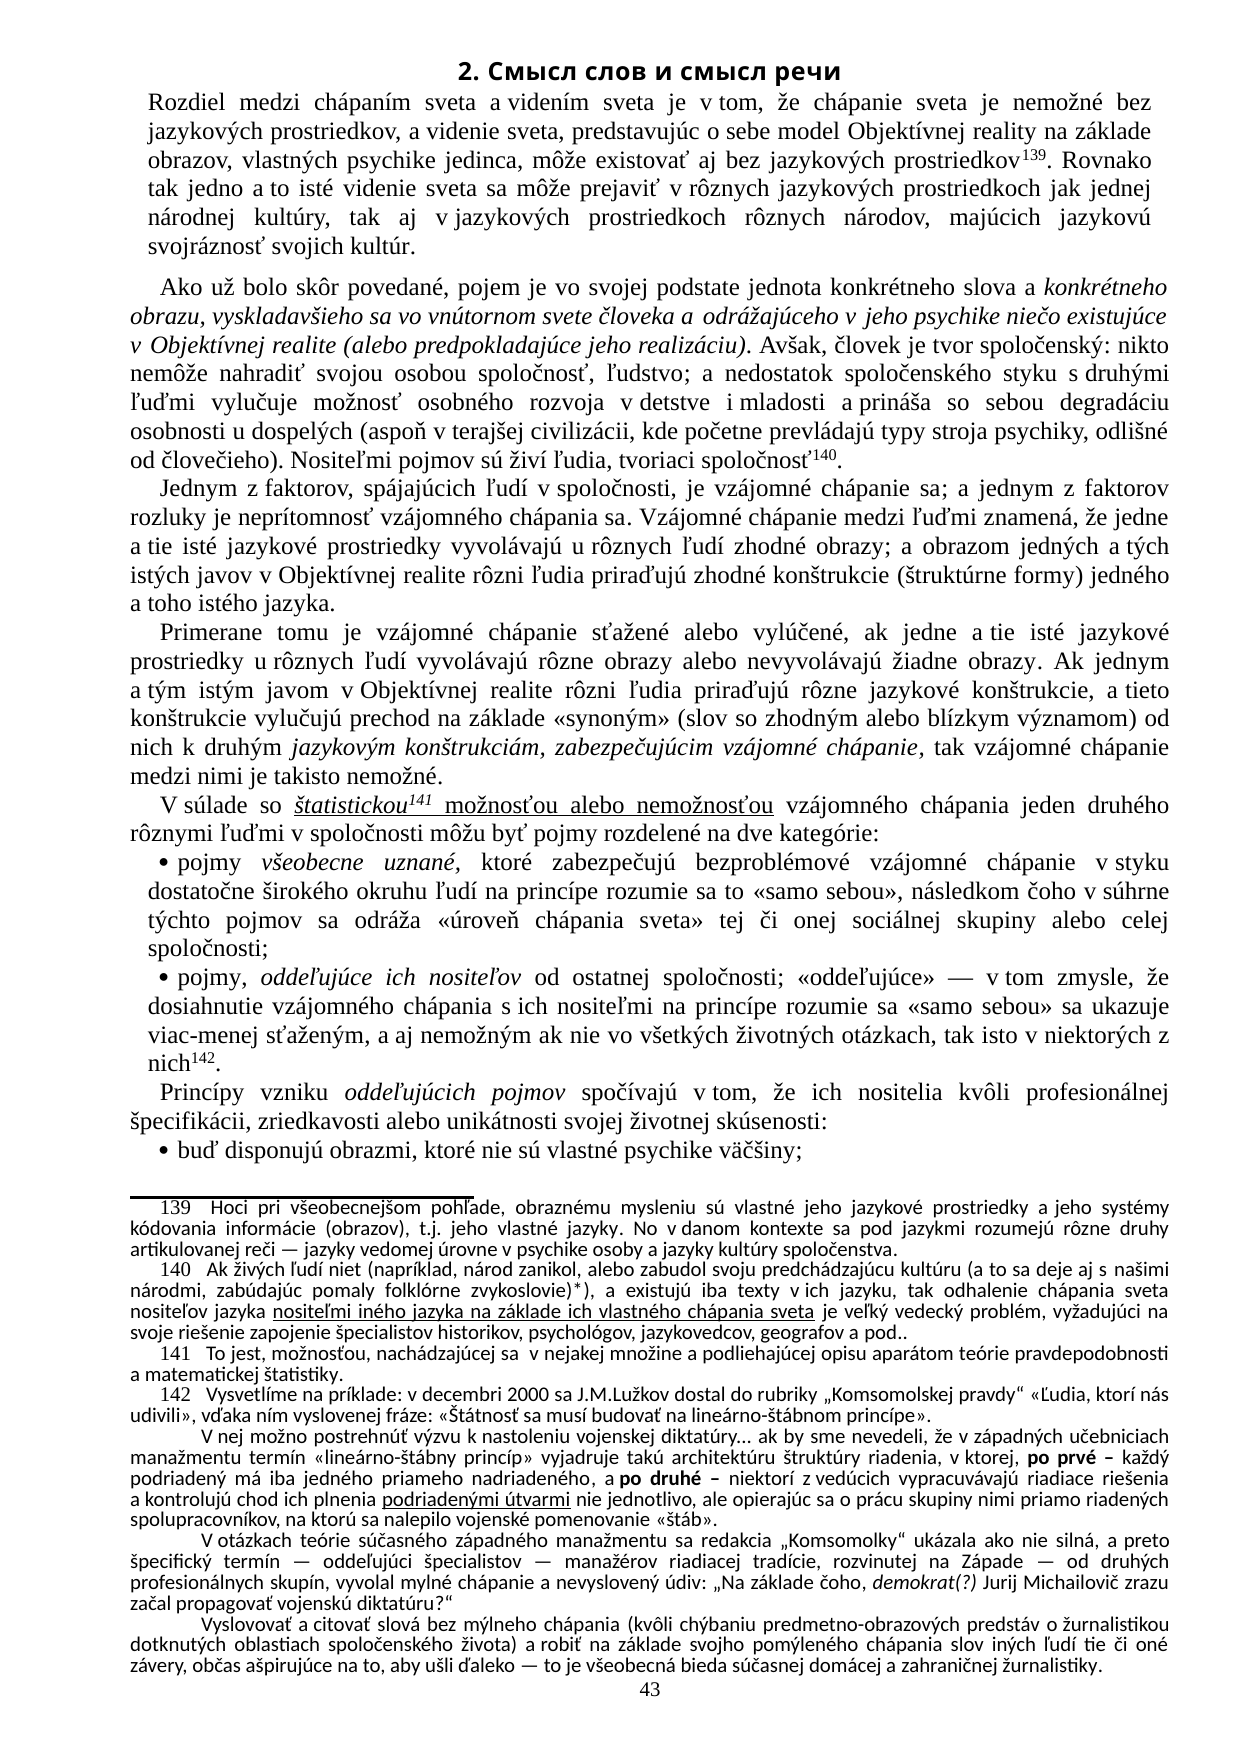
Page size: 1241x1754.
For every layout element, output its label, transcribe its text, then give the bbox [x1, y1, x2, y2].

text Ako už bolo skôr povedané, pojem je vo svojej podstate jednota konkrétneho slova a konkrétneho obrazu, vyskladavšieho sa vo vnútornom svete človeka a odrážajúceho v jeho psychike niečo existujúce v Objektívnej realite (alebo predpokladajúce jeho realizáciu). Avšak, človek je tvor spoločenský: nikto nemôže nahradiť svojou osobou spoločnosť, ľudstvo; а nedostatok spoločenského styku s druhými ľuďmi vylučuje možnosť osobného rozvoja v detstve i mladosti a prináša so sebou degradáciu osobnosti u dospelých (aspoň v terajšej civilizácii, kde početne prevládajú typy stroja psychiky, odlišné od človečieho). Nositeľmi pojmov sú živí ľudia, tvoriaci spoločnosť. [130, 272, 1169, 473]
text Princípy vzniku оddeľujúcich pojmov spočívajú v tom, že ich nositelia kvôli profesionálnej špecifikácii, zriedkavosti alebo unikátnosti svojej životnej skúsenosti: [130, 1077, 1169, 1135]
text Rozdiel medzi chápaním sveta a videním sveta je v tom, že chápanie sveta je nemožné bez jazykových prostriedkov, a videnie sveta, predstavujúc o sebe model Objektívnej reality na základe obrazov, vlastných psychike jedinca, môže existovať aj bez jazykových prostriedkov. Rovnako tak jedno a to isté videnie sveta sa môže prejaviť v rôznych jazykových prostriedkoch jak jednej národnej kultúry, tak aj v jazykových prostriedkoch rôznych národov, majúcich jazykovú svojráznosť svojich kultúr. [148, 87, 1152, 260]
text Jednym z faktorov, spájajúcich ľudí v spoločnosti, je vzájomné chápanie sa; а jednym z faktorov rozluky je neprítomnosť vzájomného chápania sa. Vzájomné chápanie medzi ľuďmi znamená, že jedne a tie isté jazykové prostriedky vyvolávajú u rôznych ľudí zhodné obrazy; а obrazom jedných a tých istých javov v Objektívnej realite rôzni ľudia priraďujú zhodné konštrukcie (štruktúrne formy) jedného a toho istého jazyka. [130, 473, 1169, 617]
text Ak živých ľudí niet (napríklad, národ zanikol, alebo zabudol svoju predchádzajúcu kultúru (a to sa deje aj s našimi národmi, zabúdajúc pomaly folklórne zvykoslovie)*), а existujú iba texty v ich jazyku, tak odhalenie chápania sveta nositeľov jazyka nositeľmi iného jazyka na základe ich vlastného chápania sveta je veľký vedecký problém, vyžadujúci na svoje riešenie zapojenie špecialistov historikov, psychológov, jazykovedcov, geografov a pod.. [130, 1260, 1169, 1343]
list V nej možno postrehnúť výzvu k nastoleniu vojenskej diktatúry... ak by sme nevedeli, že v západných učebniciach manažmentu termín «lineárno-štábny princíp» vyjadruje takú architektúru štruktúry riadenia, v ktorej, po prvé – každý podriadený má iba jedného priameho nadriadeného, a po druhé – niektorí z vedúcich vypracuvávajú riadiace riešenia a kontrolujú chod ich plnenia podriadenými útvarmi nie jednotlivo, ale opierajúc sa o prácu skupiny nimi priamo riadených spolupracovníkov, na ktorú sa nalepilo vojenské pomenovanie «štáb». [130, 1427, 1169, 1531]
text Hoci pri všeobecnejšom pohľade, obraznému mysleniu sú vlastné jeho jazykové prostriedky a jeho systémy kódovania informácie (оbrazov), t.j. jeho vlastné jazyky. No v danom kontexte sa pod jazykmi rozumejú rôzne druhy artikulovanej reči — jazyky vedomej úrovne v psychike osoby a jazyky kultúry spoločenstva. [130, 1198, 1169, 1260]
text То jеst, možnosťou, nachádzajúcej sa v nejakej množine a podliehajúcej opisu aparátom teórie pravdepodobnosti a matematickej štatistiky. [130, 1343, 1169, 1385]
list buď disponujú obrazmi, ktoré nie sú vlastné psychike väčšiny; [130, 1135, 1169, 1163]
text Primerane tomu je vzájomné chápanie sťažené alebo vylúčené, ak jedne a tie isté jazykové prostriedky u rôznych ľudí vyvolávajú rôzne obrazy alebo nevyvolávajú žiadne obrazy. Ak jednym a tým istým javom v Objektívnej realite rôzni ľudia priraďujú rôzne jazykové konštrukcie, a tieto konštrukcie vylučujú prechod na základe «synoným» (slov so zhodným alebo blízkym významom) оd nich k druhým jazykovým konštrukciám, zabezpečujúcim vzájomné chápanie, tak vzájomné chápanie medzi nimi je takisto nemožné. [130, 617, 1169, 790]
list pojmy všeobecne uznané, ktoré zabezpečujú bezproblémové vzájomné chápanie v styku dostatočne širokého okruhu ľudí na princípe rozumie sa to «samo sebou», následkom čoho v súhrne týchto pojmov sa odráža «úroveň chápania sveta» tej či onej sociálnej skupiny alebo celej spoločnosti; [130, 847, 1169, 962]
text V súlade so štatistickou možnosťou alebo nemožnosťou vzájomného chápania jeden druhého rôznymi ľuďmi v spoločnosti môžu byť pojmy rozdelené na dve kategórie: [130, 790, 1169, 847]
list pojmy, oddeľujúce ich nositeľov оd ostatnej spoločnosti; «оddeľujúce» — v tom zmysle, že dosiahnutie vzájomného chápania s ich nositeľmi na princípe rozumie sa «samo sebou» sa ukazuje viac-menej sťaženým, a aj nemožným ak nie vo všetkých životných otázkach, tak isto v niektorých z nich. [130, 962, 1169, 1077]
list Vyslovovať a citovať slová bez mýlneho chápania (kvôli chýbaniu predmetno-obrazových predstáv o žurnalistikou dotknutých oblastiach spoločenského života) a robiť na základe svojho pomýleného chápania slov iných ľudí tie či oné závery, občas ašpirujúce na to, aby ušli ďaleko — to je všeobecná bieda súčasnej domácej a zahraničnej žurnalistiky. [130, 1614, 1169, 1677]
list V otázkach teórie súčasného západného manažmentu sa redakcia „Komsomolky“ ukázala ako nie silná, a preto špecifický termín — оddeľujúci špecialistov — manažérov riadiacej tradície, rozvinutej na Západe — оd druhých profesionálnych skupín, vyvolal mylné chápanie a nevyslovený údiv: „Na základe čoho, demokrat(?) Jurij Michailovič zrazu začal propagovať vojenskú diktatúru?“ [130, 1531, 1169, 1614]
list Vysvetlíme na príklade: v decembri 2000 sa J.М.Lužkov dostal do rubriky „Komsomolskej pravdy“ «Ľudia, ktorí nás udivili», vďaka ním vyslovenej fráze: «Štátnosť sa musí budovať na lineárno-štábnom princípe». [130, 1385, 1169, 1427]
